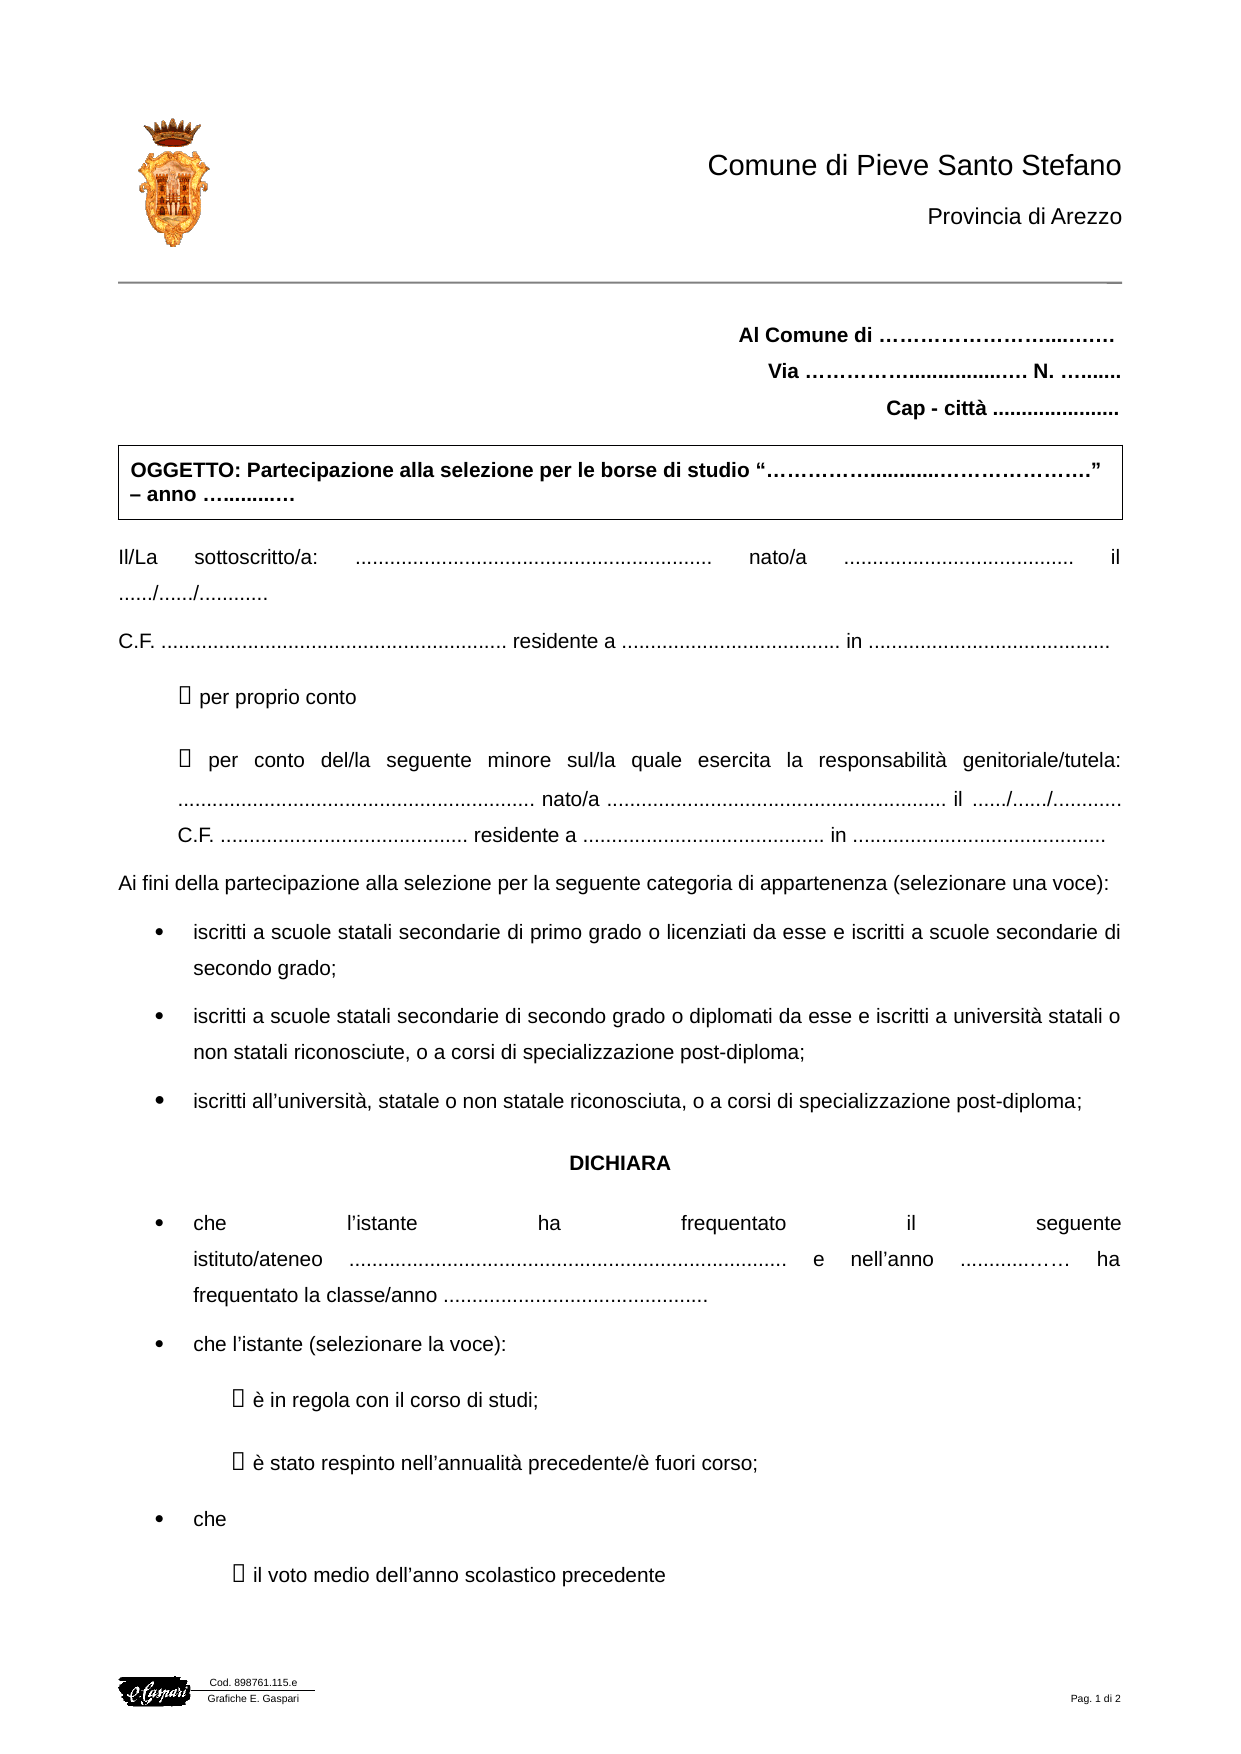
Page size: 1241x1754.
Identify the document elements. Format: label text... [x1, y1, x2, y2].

text  per proprio conto [177, 677, 1122, 711]
text DICHIARA [118, 1150, 1122, 1174]
text Al Comune di ……………………....….… [235, 323, 1122, 347]
list iscritti a scuole statali secondarie di primo grado o licenziati da esse e iscritti a scuole secondarie di secondo grado; [156, 920, 1122, 980]
picture [122, 117, 224, 248]
list iscritti a scuole statali secondarie di secondo grado o diplomati da esse e iscritti a università statali o non statali riconosciute, o a corsi di specializzazione post-diploma; [156, 1004, 1122, 1064]
text C.F. ............................................................ residente a ...................................... in .......................................... [118, 629, 1122, 653]
list  il voto medio dell’anno scolastico precedente [231, 1556, 1122, 1590]
text Provincia di Arezzo [224, 203, 1122, 229]
text  è in regola con il corso di studi; [231, 1380, 1122, 1414]
text Comune di Pieve Santo Stefano [224, 148, 1122, 181]
text  per conto del/la seguente minore sul/la quale esercita la responsabilità genitoriale/tutela: .............................................................. nato/a ........................................................... il ....../....../............ C.F. ........................................... residente a .......................................... in ............................................ [177, 741, 1122, 847]
list che l’istante ha frequentato il seguente istituto/ateneo ............................................................................ e nell’anno ............…… ha frequentato la classe/anno .............................................. [156, 1211, 1122, 1307]
text Via ……………................…. N. …....... [235, 359, 1122, 383]
text Cap - città ...................... [235, 396, 1122, 419]
picture [117, 1675, 191, 1707]
list che l’istante (selezionare la voce): [156, 1332, 1122, 1356]
table_header OGGETTO: Partecipazione alla selezione per le borse di studio “……………............………………….” – anno ….........… [119, 446, 1122, 518]
list  è stato respinto nell’annualità precedente/è fuori corso; [231, 1444, 1122, 1478]
list iscritti all’università, statale o non statale riconosciuta, o a corsi di specializzazione post-diploma; [156, 1089, 1122, 1113]
text Il/La sottoscritto/a: .............................................................. nato/a ........................................ il ....../....../............ [118, 544, 1122, 604]
text Ai fini della partecipazione alla selezione per la seguente categoria di appartenenza (selezionare una voce): [118, 871, 1122, 895]
list che [156, 1507, 1122, 1531]
